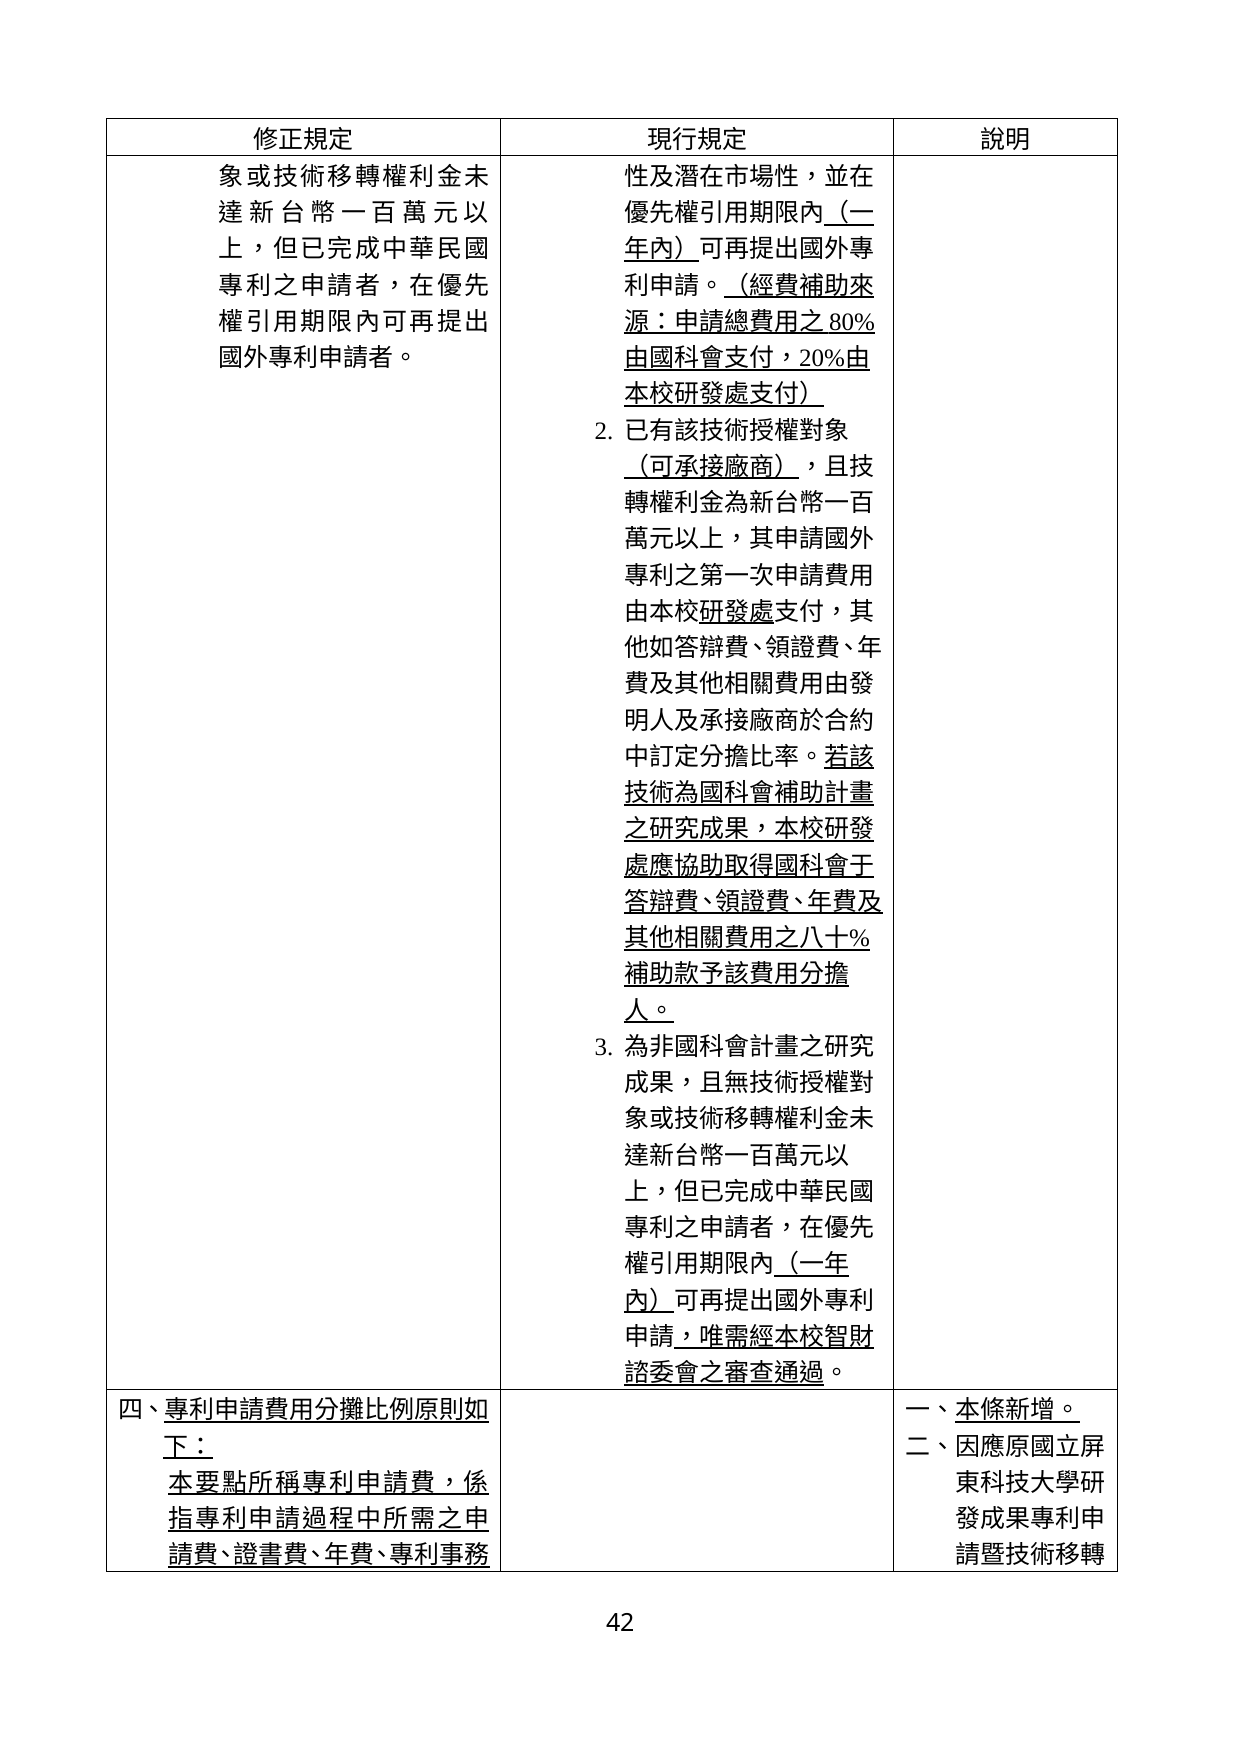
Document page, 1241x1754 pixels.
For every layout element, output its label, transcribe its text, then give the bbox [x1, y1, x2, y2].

table_cell 三、專利申請程序如下： 發明人擬提出專利申請時，應填具本校研發成果專利補助申請表件，向研究發展處(以下簡稱研發處)提出申請。 專利補助申請案於受理申請後，研發處將提送本校智慧財產權諮詢審議委員會(以下簡稱智審會)進行審查。 通過審查者，本校將委任事務所辦理相關申請程序。 未通過審查者及因時效等因素需先自行申請專利者，於取得專利權後，應將專利權讓與本校，發明人得檢具專利申請與維護等相關支出證明，依據本作業要點第四條第一項規定辦理相關費用歸墊。 欲申請國外專利者，除依上述各項規定外，需符合以下其中一項條款，並填具「國立屏東科技大學研發成果國外專利申請說明書」，始得提出申請。 為科技部補助計畫之研究成果，且已完成中華民國專利之申請，經評估如具有申請國外專利之必要性及潛在市場性，並在優先權引用期限內可再提出國外專利申請者。 如該技術為科技部補助計畫之研究成果，本校研發處得協助申請科技部對專利補助之相關費用。 已有該技術授權對象，且技轉權利金為新台幣一百萬元以上，其申請國外專利之第一次申請費用由本校支付，其他如答辯費、領證費、年費及其他相關費用由發明人及承接廠商於合約中訂定分擔比率。 為非科技部計畫之研究成果，且無技術授權對象或技術移轉權利金未達新台幣一百萬元以上，但已完成中華民國專利之申請者，在優先權引用期限內可再提出國外專利申請者。 [107, 156, 500, 1389]
table_cell [894, 156, 1117, 1389]
table_cell 四、專利申請費用分攤比例原則如下： 本要點所稱專利申請費，係指專利申請過程中所需之申請費、證書費、年費、專利事務 [107, 1390, 500, 1571]
table_header 說明 [894, 119, 1117, 155]
table_cell [501, 1390, 893, 1571]
table_header 現行規定 [501, 119, 893, 155]
table_cell 本條新增。 因應原國立屏東科技大學研發成果專利申請暨技術移轉 [894, 1390, 1117, 1571]
table_cell 智慧財產權（以下簡稱智財權）之申請程序。 發明人擬提出專利申請時，先填具： 國立屏東科技大學研發成果專利補助申請表（申請表一） 國立屏東科技大學研發成果專利申請案自我評估表（申請表二） 國立屏東科技大學研發成果專利申請說明書（申請表三） 國立屏東科技大學研發成果之發明人專利申請費用分攤協議書（申請表四） 國立屏東科技大學研發成果之發明人權益收入分配協議書（申請表五） 填具好之申請表格先送研發處審閱文件無誤後，再送智慧財產權諮詢委員會（以下簡稱智財諮委會）審議。 通過審查者送交相關專利事務所辦理。 發明人若需自行辦理者應填具專利申請表二至五經學校核准後自行辦理。但取得專利權後應將專利權讓與本校；本校得依據「國立屏東科技大學研發成果專利申請暨技術移轉管理辦法」第九條第一款將申請相關費用歸墊。 依發明人於提出申請專利時填寫之「國立屏東科技大學研發成果之發明人專利申請費用分攤協議書」分攤相關費用。 欲申請國外專利者，需符合以下其中一項條款，並填具「國立屏東科技大學研發成果國外專利申請說明書」。 為國科會補助計畫之研究成果，且已完成中華民國專利之申請，如覺有申請國外專利之必要性及潛在市場性，並在優先權引用期限內（一年內）可再提出國外專利申請。（經費補助來源：申請總費用之80%由國科會支付，20%由本校研發處支付） 已有該技術授權對象（可承接廠商），且技轉權利金為新台幣一百萬元以上，其申請國外專利之第一次申請費用由本校研發處支付，其他如答辯費、領證費、年費及其他相關費用由發明人及承接廠商於合約中訂定分擔比率。若該技術為國科會補助計畫之研究成果，本校研發處應協助取得國科會于答辯費、領證費、年費及其他相關費用之八十%補助款予該費用分擔人。 為非國科會計畫之研究成果，且無技術授權對象或技術移轉權利金未達新台幣一百萬元以上，但已完成中華民國專利之申請者，在優先權引用期限內（一年內）可再提出國外專利申請，唯需經本校智財諮委會之審查通過。 [501, 156, 893, 1389]
table_header 修正規定 [107, 119, 500, 155]
